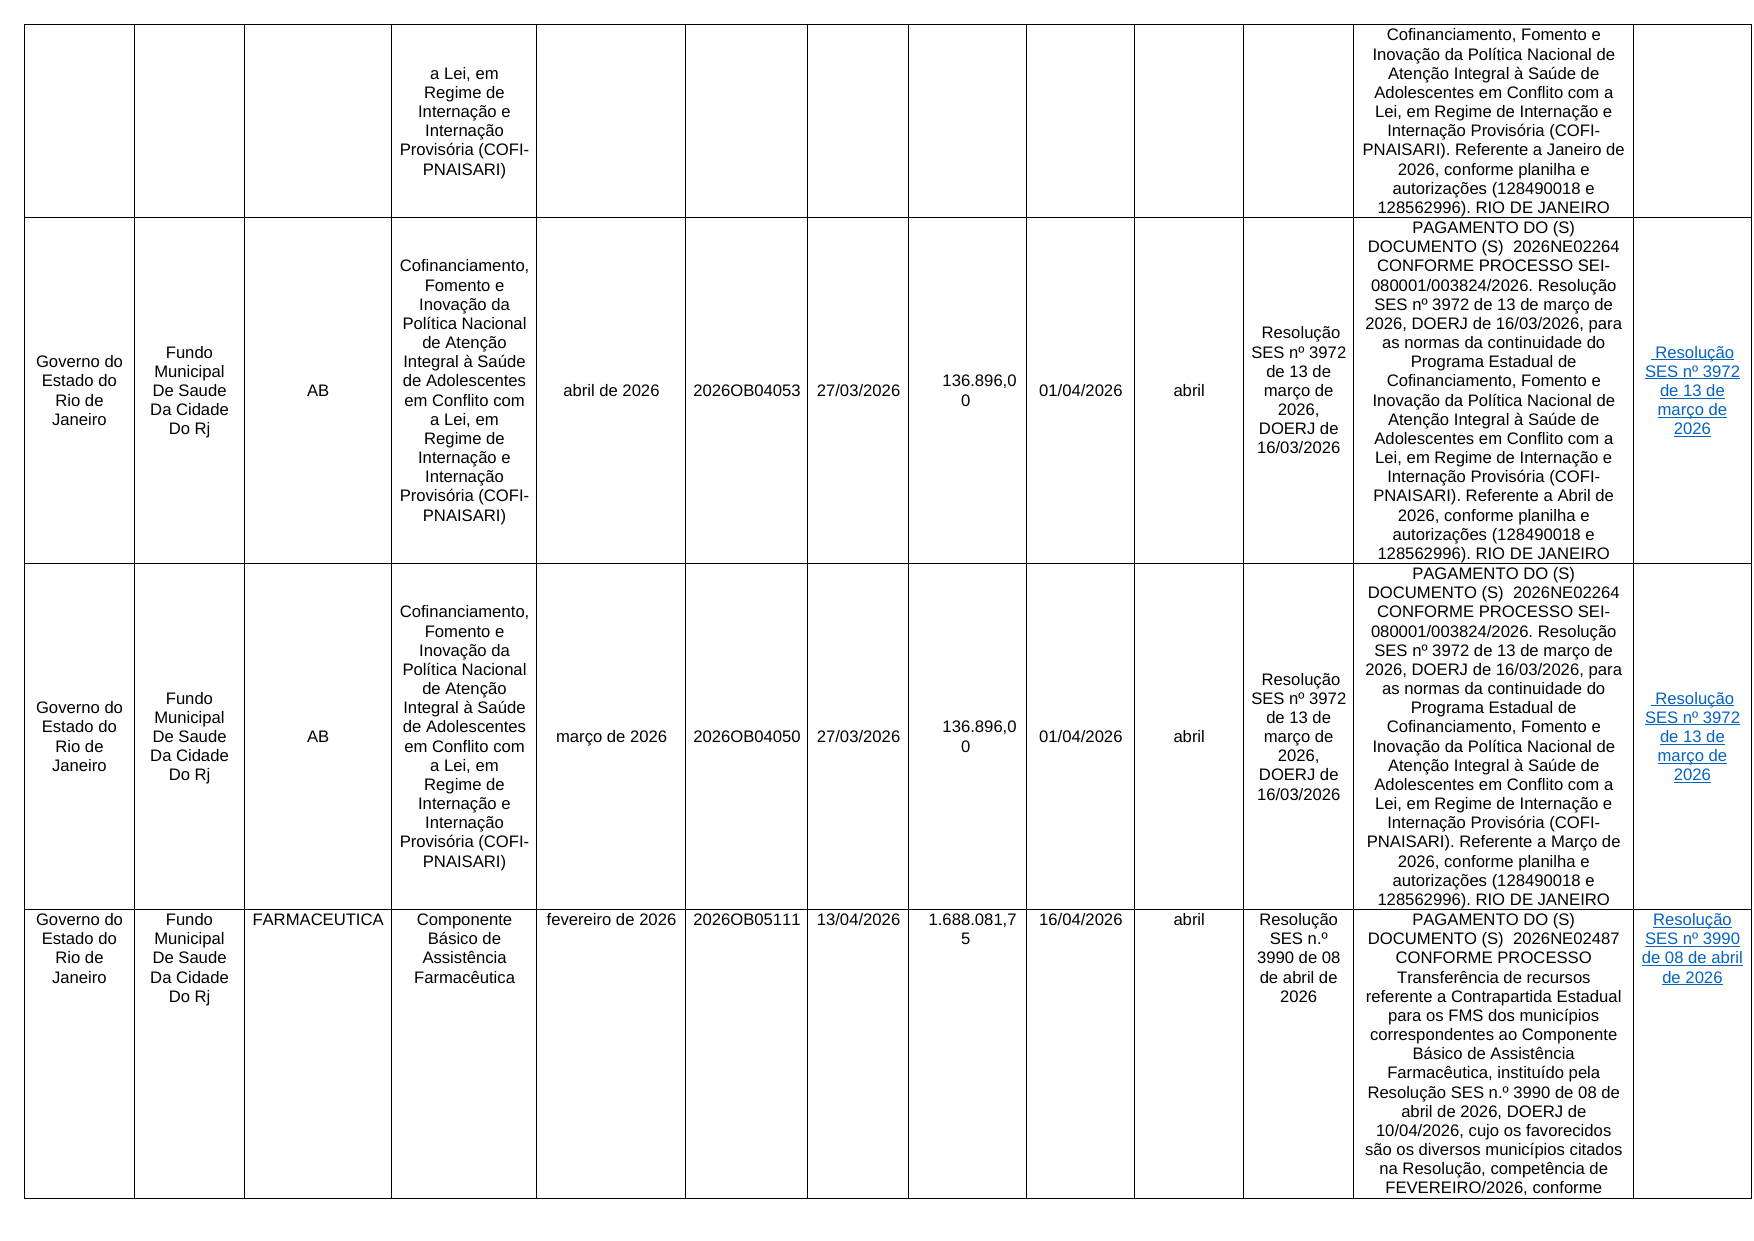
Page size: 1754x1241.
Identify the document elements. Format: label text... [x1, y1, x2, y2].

table_cell 2026OB04053 [686, 218, 807, 563]
table_cell Resolução SES nº 3972 de 13 de março de 2026, DOERJ de 16/03/2026 [1244, 564, 1353, 909]
table_cell Resolução SES nº 3972 de 13 de março de 2026 [1634, 564, 1751, 909]
table_cell 136.896,00 [909, 564, 1026, 909]
table_cell [1634, 25, 1751, 217]
table_cell AB [245, 564, 391, 909]
table_cell Resolução SES nº 3972 de 13 de março de 2026, DOERJ de 16/03/2026 [1244, 218, 1353, 563]
table_cell Governo do Estado do Rio de Janeiro [25, 910, 134, 1197]
table_cell Fundo Municipal De Saude Da Cidade Do Rj [135, 218, 244, 563]
table_cell FARMACEUTICA [245, 910, 391, 1197]
table_cell [1135, 25, 1243, 217]
table_cell Cofinanciamento, Fomento e Inovação da Política Nacional de Atenção Integral à Saúde de Adolescentes em Conflito com a Lei, em Regime de Internação e Internação Provisória (COFI-PNAISARI) [392, 564, 536, 909]
table_cell 01/04/2026 [1027, 218, 1134, 563]
table_cell abril de 2026 [537, 218, 685, 563]
table_cell 27/03/2026 [808, 218, 908, 563]
table_cell Fundo Municipal De Saude Da Cidade Do Rj [135, 910, 244, 1197]
table_cell [686, 25, 807, 217]
table_cell 01/04/2026 [1027, 564, 1134, 909]
table_cell [135, 25, 244, 217]
table_cell PAGAMENTO DO (S) DOCUMENTO (S) 2026NE02264 CONFORME PROCESSO SEI-080001/003824/2026. Resolução SES nº 3972 de 13 de março de 2026, DOERJ de 16/03/2026, para as normas da continuidade do Programa Estadual de Cofinanciamento, Fomento e Inovação da Política Nacional de Atenção Integral à Saúde de Adolescentes em Conflito com a Lei, em Regime de Internação e Internação Provisória (COFI-PNAISARI). Referente a Abril de 2026, conforme planilha e autorizações (128490018 e 128562996). RIO DE JANEIRO [1354, 218, 1633, 563]
table_cell PAGAMENTO DO (S) DOCUMENTO (S) 2026NE02264 CONFORME PROCESSO SEI-080001/003824/2026. Resolução SES nº 3972 de 13 de março de 2026, DOERJ de 16/03/2026, para as normas da continuidade do Programa Estadual de Cofinanciamento, Fomento e Inovação da Política Nacional de Atenção Integral à Saúde de Adolescentes em Conflito com a Lei, em Regime de Internação e Internação Provisória (COFI-PNAISARI). Referente a Março de 2026, conforme planilha e autorizações (128490018 e 128562996). RIO DE JANEIRO [1354, 564, 1633, 909]
table_cell 16/04/2026 [1027, 910, 1134, 1197]
table_cell 2026OB04050 [686, 564, 807, 909]
table_cell [245, 25, 391, 217]
table_cell AB [245, 218, 391, 563]
table_cell Cofinanciamento, Fomento e Inovação da Política Nacional de Atenção Integral à Saúde de Adolescentes em Conflito com a Lei, em Regime de Internação e Internação Provisória (COFI-PNAISARI) [392, 218, 536, 563]
table_cell [1244, 25, 1353, 217]
table_cell fevereiro de 2026 [537, 910, 685, 1197]
table_cell [537, 25, 685, 217]
table_cell Componente Básico de Assistência Farmacêutica [392, 910, 536, 1197]
table_cell Fundo Municipal De Saude Da Cidade Do Rj [135, 564, 244, 909]
table_cell [25, 25, 134, 217]
table_cell Governo do Estado do Rio de Janeiro [25, 564, 134, 909]
table_cell Resolução SES nº 3990 de 08 de abril de 2026 [1634, 910, 1751, 1197]
table_cell abril [1135, 910, 1243, 1197]
table_cell março de 2026 [537, 564, 685, 909]
table_cell abril [1135, 564, 1243, 909]
table_cell [808, 25, 908, 217]
table_cell [1027, 25, 1134, 217]
table_cell [909, 25, 1026, 217]
table_cell 136.896,00 [909, 218, 1026, 563]
table_cell 2026OB05111 [686, 910, 807, 1197]
table_cell Resolução SES nº 3972 de 13 de março de 2026 [1634, 218, 1751, 563]
table_cell PAGAMENTO DO (S) DOCUMENTO (S) 2026NE02487 CONFORME PROCESSO Transferência de recursos referente a Contrapartida Estadual para os FMS dos municípios correspondentes ao Componente Básico de Assistência Farmacêutica, instituído pela Resolução SES n.º 3990 de 08 de abril de 2026, DOERJ de 10/04/2026, cujo os favorecidos são os diversos municípios citados na Resolução, competência de FEVEREIRO/2026, conforme [1354, 910, 1633, 1197]
table_cell Resolução SES n.º 3990 de 08 de abril de 2026 [1244, 910, 1353, 1197]
table_cell abril [1135, 218, 1243, 563]
table_cell 27/03/2026 [808, 564, 908, 909]
table_cell Governo do Estado do Rio de Janeiro [25, 218, 134, 563]
table_cell 1.688.081,75 [909, 910, 1026, 1197]
table_cell 13/04/2026 [808, 910, 908, 1197]
table_cell a Lei, em Regime de Internação e Internação Provisória (COFI-PNAISARI) [392, 25, 536, 217]
table_cell Cofinanciamento, Fomento e Inovação da Política Nacional de Atenção Integral à Saúde de Adolescentes em Conflito com a Lei, em Regime de Internação e Internação Provisória (COFI-PNAISARI). Referente a Janeiro de 2026, conforme planilha e autorizações (128490018 e 128562996). RIO DE JANEIRO [1354, 25, 1633, 217]
